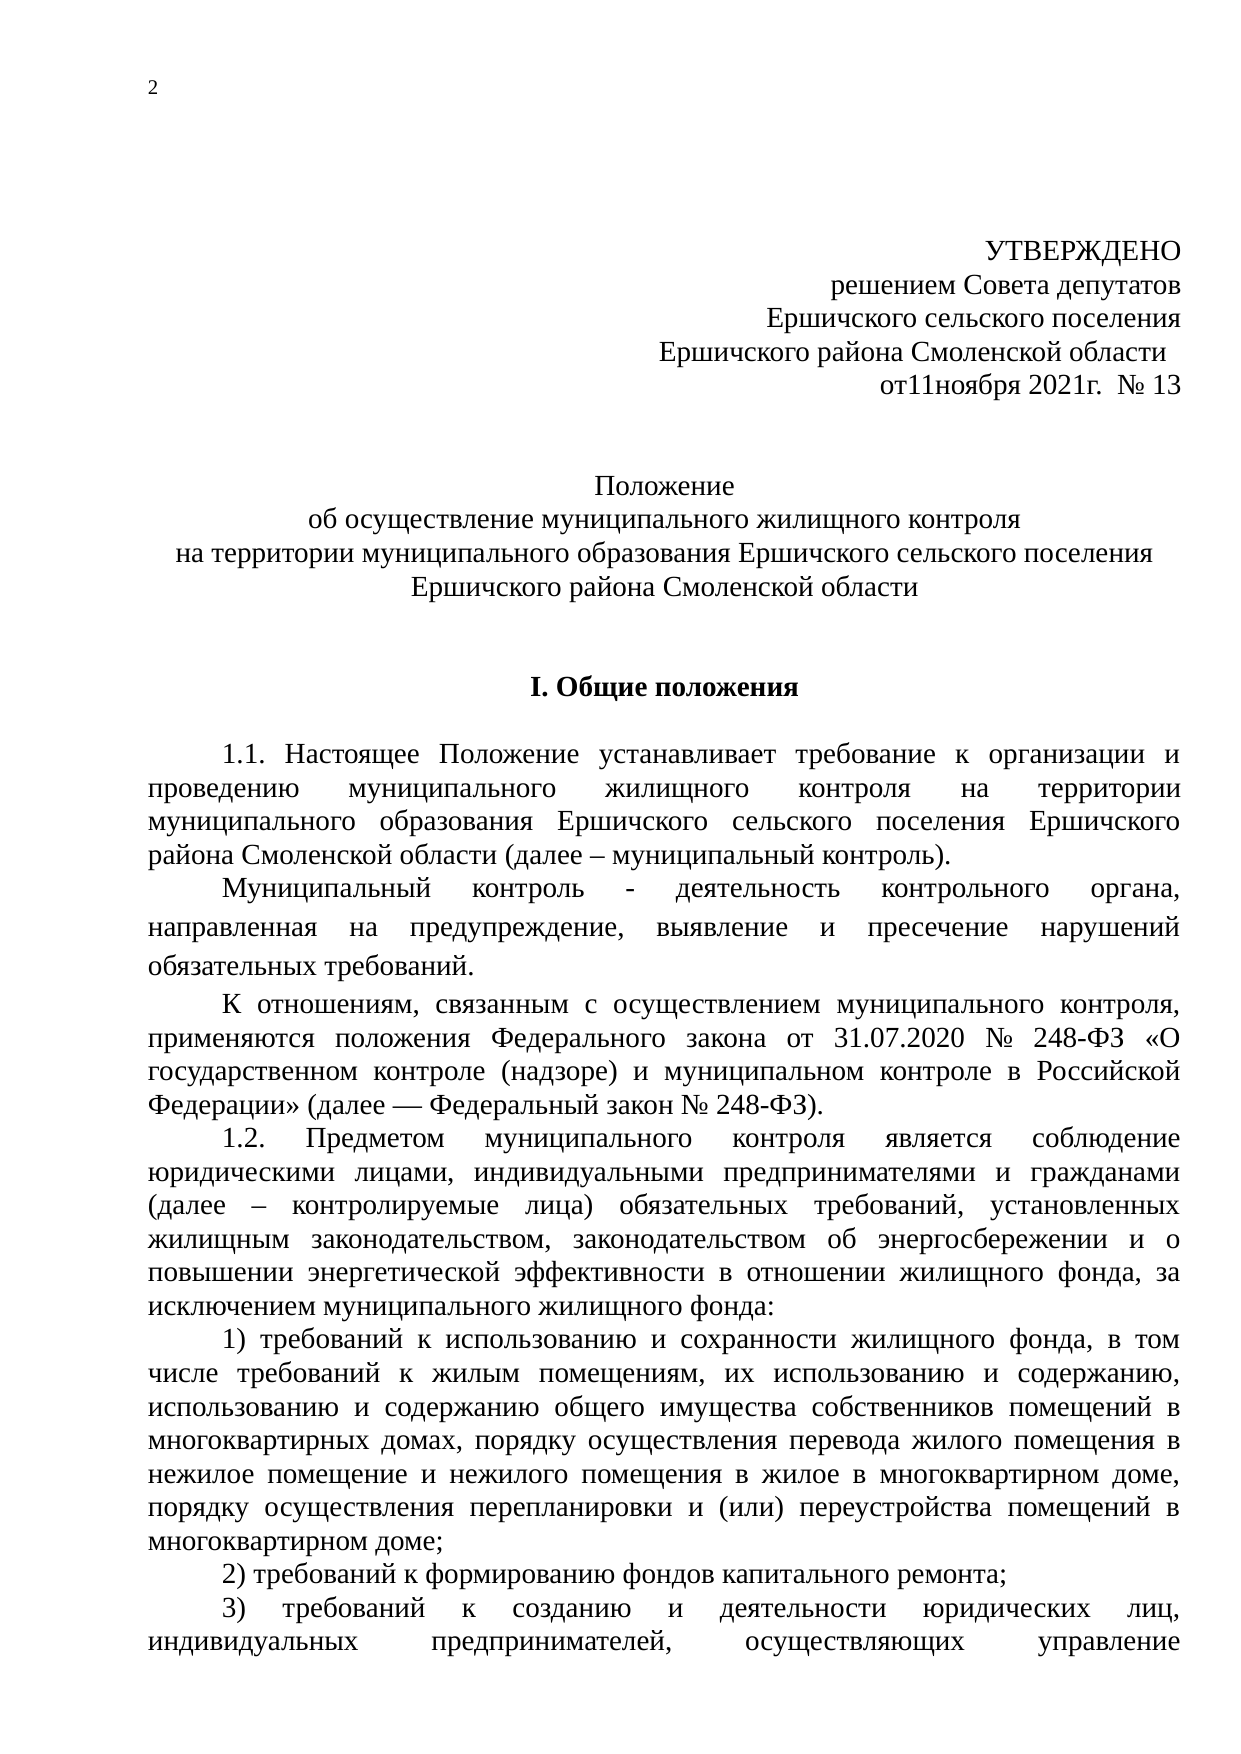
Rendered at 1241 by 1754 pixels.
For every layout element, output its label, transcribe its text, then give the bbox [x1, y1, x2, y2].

text 2) требований к формированию фондов капитального ремонта; [148, 1556, 1181, 1590]
text 1.1. Настоящее Положение устанавливает требование к организации и проведению муниципального жилищного контроля на территории муниципального образования Ершичского сельского поселения Ершичского района Смоленской области (далее – муниципальный контроль). [148, 736, 1181, 871]
text Муниципальный контроль - деятельность контрольного органа, направленная на предупреждение, выявление и пресечение нарушений обязательных требований. [148, 871, 1181, 981]
title от11ноября 2021г. № 13 [148, 367, 1181, 401]
text 1.2. Предметом муниципального контроля является соблюдение юридическими лицами, индивидуальными предпринимателями и гражданами (далее – контролируемые лица) обязательных требований, установленных жилищным законодательством, законодательством об энергосбережении и о повышении энергетической эффективности в отношении жилищного фонда, за исключением муниципального жилищного фонда: [148, 1120, 1181, 1322]
title Ершичского района Смоленской области [148, 334, 1181, 367]
title УТВЕРЖДЕНО [148, 233, 1181, 267]
text 1) требований к использованию и сохранности жилищного фонда, в том числе требований к жилым помещениям, их использованию и содержанию, использованию и содержанию общего имущества собственников помещений в многоквартирных домах, порядку осуществления перевода жилого помещения в нежилое помещение и нежилого помещения в жилое в многоквартирном доме, порядку осуществления перепланировки и (или) переустройства помещений в многоквартирном доме; [148, 1322, 1181, 1556]
text К отношениям, связанным с осуществлением муниципального контроля, применяются положения Федерального закона от 31.07.2020 № 248-ФЗ «О государственном контроле (надзоре) и муниципальном контроле в Российской Федерации» (далее — Федеральный закон № 248-ФЗ). [148, 986, 1181, 1120]
text 3) требований к созданию и деятельности юридических лиц, индивидуальных предпринимателей, осуществляющих управление [148, 1590, 1181, 1657]
title Ершичского сельского поселения [148, 300, 1181, 334]
title Положение [148, 468, 1181, 502]
title решением Совета депутатов [148, 267, 1181, 300]
text I. Общие положения [148, 669, 1181, 703]
title об осуществление муниципального жилищного контроля на территории муниципального образования Ершичского сельского поселения Ершичского района Смоленской области [148, 502, 1181, 602]
